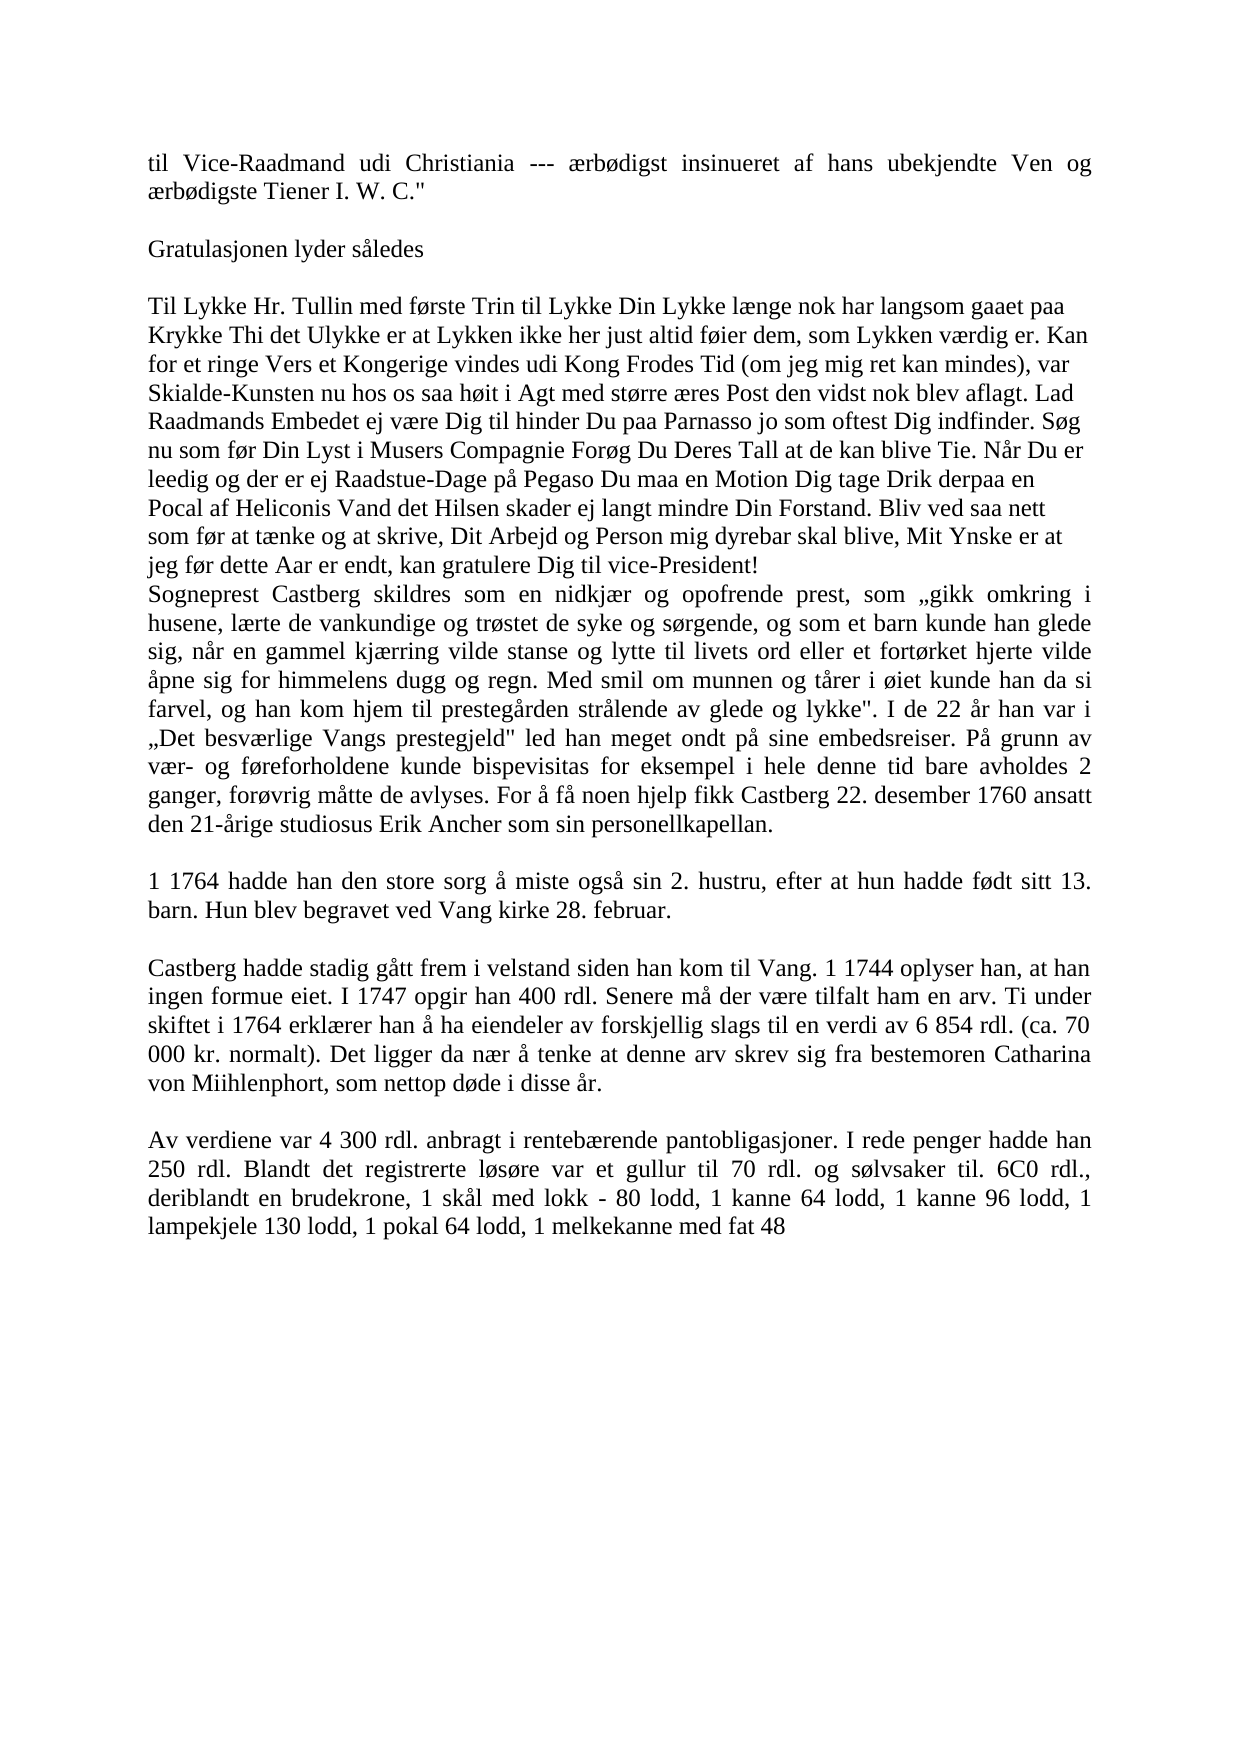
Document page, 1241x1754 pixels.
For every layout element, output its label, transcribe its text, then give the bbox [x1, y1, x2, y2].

text til Vice‑Raadmand udi Christiania ‑‑‑ ærbødigst insinueret af hans ubekjendte Ven og ærbødigste Tiener I. W. C." [148, 148, 1093, 205]
text Til Lykke Hr. Tullin med første Trin til Lykke Din Lykke længe nok har langsom gaaet paa Krykke Thi det Ulykke er at Lykken ikke her just altid føier dem, som Lykken værdig er. Kan for et ringe Vers et Kongerige vindes udi Kong Frodes Tid (om jeg mig ret kan mindes), var Skialde‑Kunsten nu hos os saa høit i Agt med større æres Post den vidst nok blev aflagt. Lad Raadmands Embedet ej være Dig til hinder Du paa Parnasso jo som oftest Dig indfinder. Søg nu som før Din Lyst i Musers Compagnie Forøg Du Deres Tall at de kan blive Tie. Når Du er leedig og der er ej Raadstue‑Dage på Pegaso Du maa en Motion Dig tage Drik derpaa en Pocal af Heliconis Vand det Hilsen skader ej langt mindre Din Forstand. Bliv ved saa nett som før at tænke og at skrive, Dit Arbejd og Person mig dyrebar skal blive, Mit Ynske er at jeg før dette Aar er endt, kan gratulere Dig til vice‑President! [148, 291, 1093, 579]
text Sogneprest Castberg skildres som en nidkjær og opofrende prest, som „gikk omkring i husene, lærte de vankundige og trøstet de syke og sørgende, og som et barn kunde han glede sig, når en gammel kjærring vilde stanse og lytte til livets ord eller et fortørket hjerte vilde åpne sig for himmelens dugg og regn. Med smil om munnen og tårer i øiet kunde han da si farvel, og han kom hjem til prestegården strålende av glede og lykke". I de 22 år han var i „Det besværlige Vangs prestegjeld" led han meget ondt på sine embedsreiser. På grunn av vær‑ og føreforholdene kunde bispevisitas for eksempel i hele denne tid bare avholdes 2 ganger, forøvrig måtte de avlyses. For å få noen hjelp fikk Castberg 22. desember 1760 ansatt den 21‑årige studiosus Erik Ancher som sin personellkapellan. [148, 579, 1093, 838]
text Castberg hadde stadig gått frem i velstand siden han kom til Vang. 1 1744 oplyser han, at han ingen formue eiet. I 1747 opgir han 400 rdl. Senere må der være tilfalt ham en arv. Ti under skiftet i 1764 erklærer han å ha eiendeler av forskjellig slags til en verdi av 6 854 rdl. (ca. 70 000 kr. normalt). Det ligger da nær å tenke at denne arv skrev sig fra bestemoren Catharina von Miihlenphort, som nettop døde i disse år. [148, 953, 1093, 1096]
text Av verdiene var 4 300 rdl. anbragt i rentebærende pantobligasjoner. I rede penger hadde han 250 rdl. Blandt det registrerte løsøre var et gullur til 70 rdl. og sølvsaker til. 6C0 rdl., deriblandt en brudekrone, 1 skål med lokk ‑ 80 lodd, 1 kanne 64 lodd, 1 kanne 96 lodd, 1 lampekjele 130 lodd, 1 pokal 64 lodd, 1 melkekanne med fat 48 [148, 1125, 1093, 1240]
text 1 1764 hadde han den store sorg å miste også sin 2. hustru, efter at hun hadde født sitt 13. barn. Hun blev begravet ved Vang kirke 28. februar. [148, 866, 1093, 924]
text Gratulasjonen lyder således [148, 234, 1093, 263]
